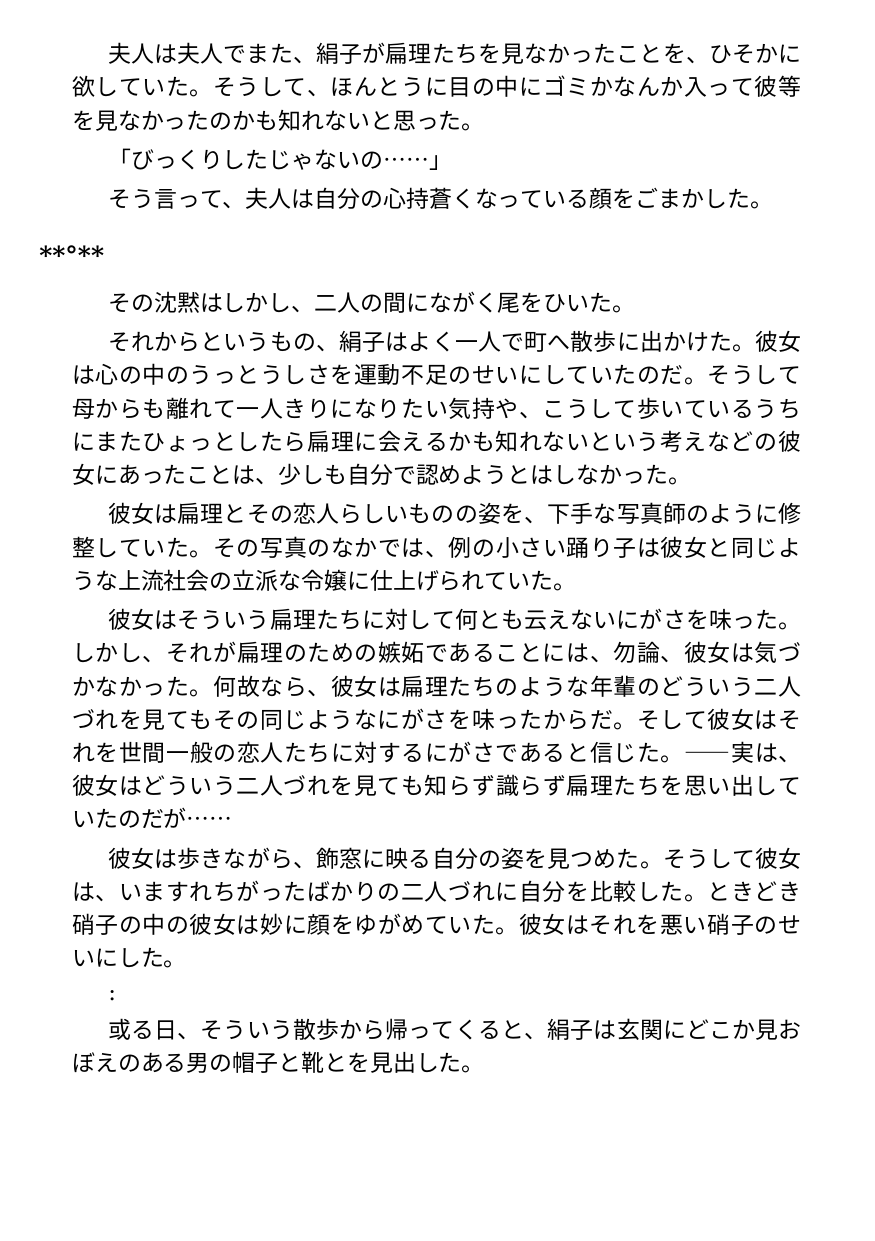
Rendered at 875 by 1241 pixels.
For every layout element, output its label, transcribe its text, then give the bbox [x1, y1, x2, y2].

text 彼女はそういう扁理たちに対して何とも云えないにがさを味った。しかし、それが扁理のための嫉妬であることには、勿論、彼女は気づかなかった。何故なら、彼女は扁理たちのような年輩のどういう二人づれを見てもその同じようなにがさを味ったからだ。そして彼女はそれを世間一般の恋人たちに対するにがさであると信じた。――実は、彼女はどういう二人づれを見ても知らず識らず扁理たちを思い出していたのだが…… [72, 602, 802, 834]
text 彼女は扁理とその恋人らしいものの姿を、下手な写真師のように修整していた。その写真のなかでは、例の小さい踊り子は彼女と同じような上流社会の立派な令嬢に仕上げられていた。 [72, 496, 802, 596]
text その沈黙はしかし、二人の間にながく尾をひいた。 [72, 285, 802, 318]
text 彼女は歩きながら、飾窓に映る自分の姿を見つめた。そうして彼女は、いますれちがったばかりの二人づれに自分を比較した。ときどき硝子の中の彼女は妙に顔をゆがめていた。彼女はそれを悪い硝子のせいにした。 [72, 840, 802, 973]
text 「びっくりしたじゃないの……」 [72, 142, 802, 175]
text : [72, 979, 802, 1006]
text それからというもの、絹子はよく一人で町へ散歩に出かけた。彼女は心の中のうっとうしさを運動不足のせいにしていたのだ。そうして母からも離れて一人きりになりたい気持や、こうして歩いているうちにまたひょっとしたら扁理に会えるかも知れないという考えなどの彼女にあったことは、少しも自分で認めようとはしなかった。 [72, 324, 802, 490]
text そう言って、夫人は自分の心持蒼くなっている顔をごまかした。 [72, 181, 802, 214]
text 夫人は夫人でまた、絹子が扁理たちを見なかったことを、ひそかに欲していた。そうして、ほんとうに目の中にゴミかなんか入って彼等を見なかったのかも知れないと思った。 [72, 36, 802, 136]
text 或る日、そういう散歩から帰ってくると、絹子は玄関にどこか見おぼえのある男の帽子と靴とを見出した。 [72, 1012, 802, 1078]
subtitle **°** [36, 238, 838, 273]
